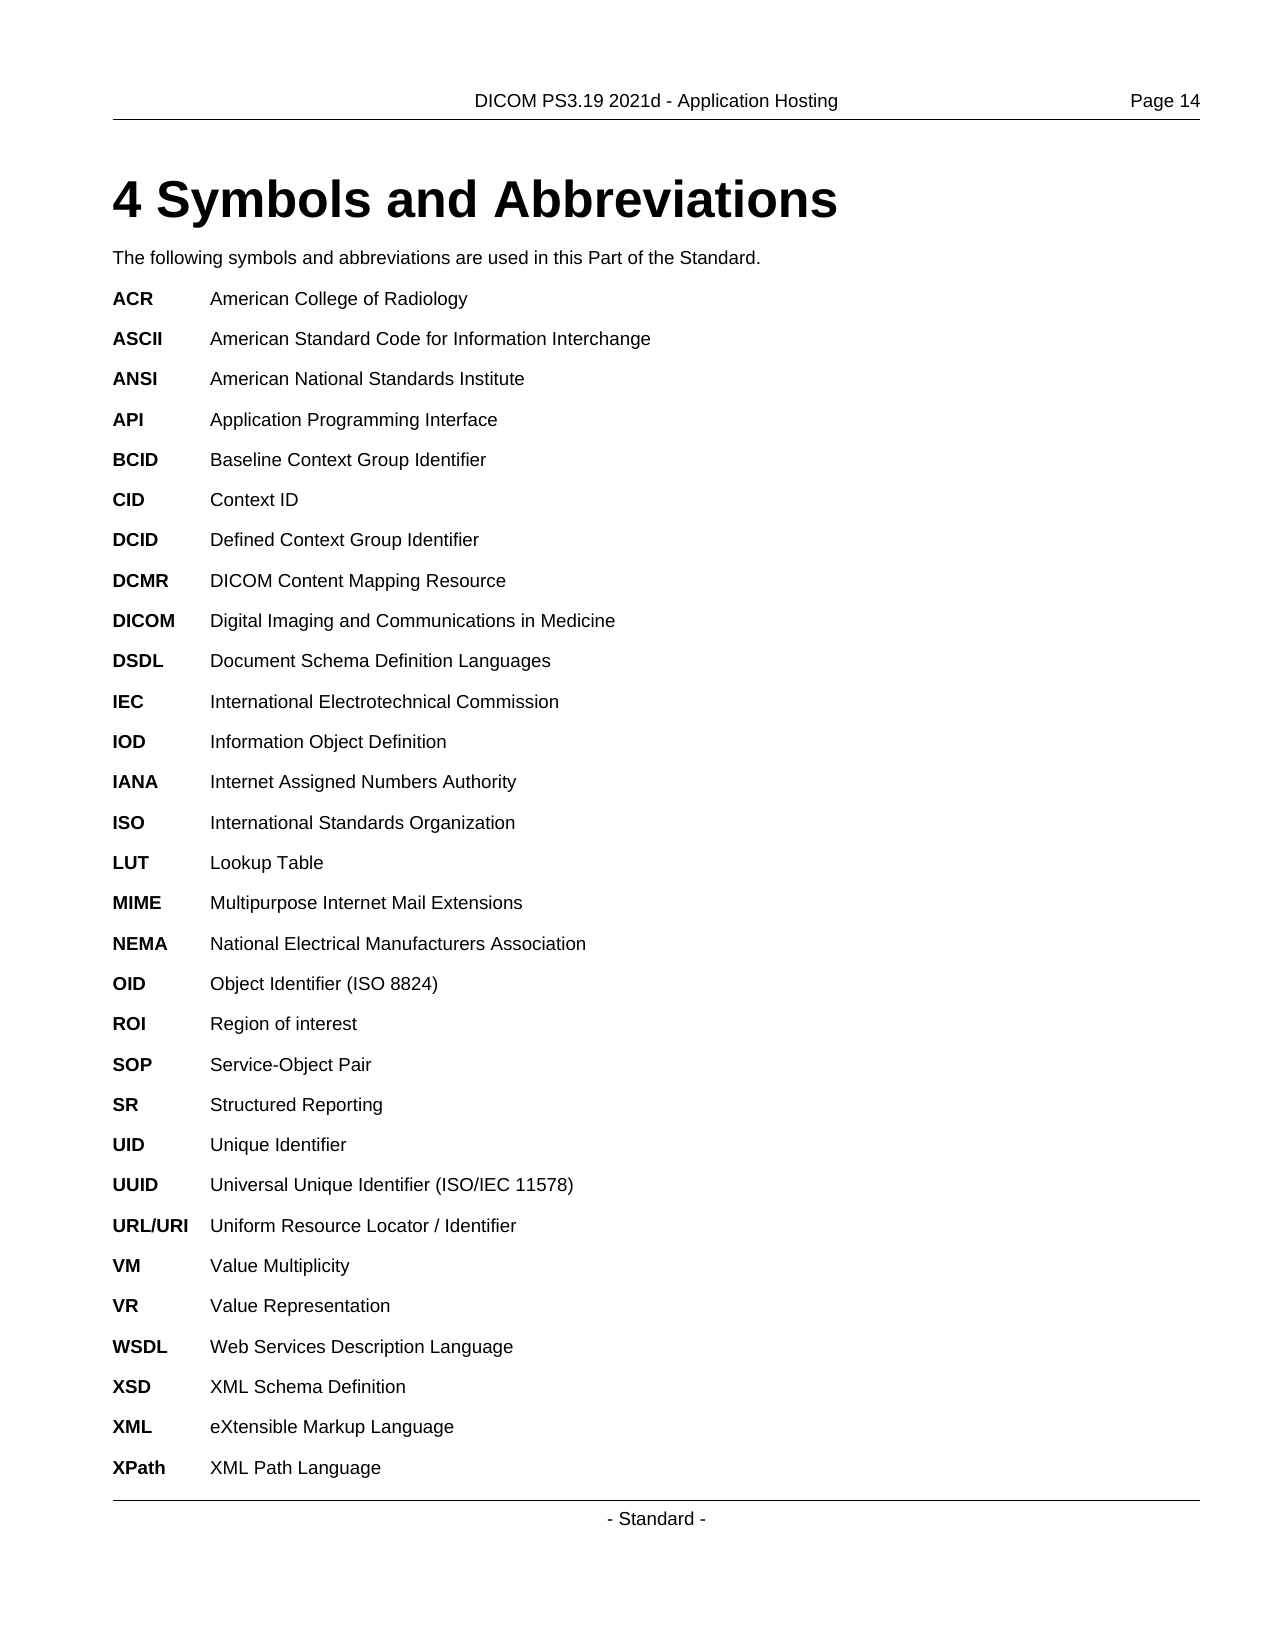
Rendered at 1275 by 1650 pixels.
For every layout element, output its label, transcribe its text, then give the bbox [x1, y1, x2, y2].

text VR Value Representation [112, 1295, 1200, 1317]
text IEC International Electrotechnical Commission [112, 691, 1200, 712]
text VM Value Multiplicity [112, 1255, 1200, 1276]
text XSD XML Schema Definition [112, 1376, 1200, 1397]
text DICOM Digital Imaging and Communications in Medicine [112, 610, 1200, 631]
text ISO International Standards Organization [112, 811, 1200, 833]
text DCMR DICOM Content Mapping Resource [112, 569, 1200, 591]
text BCID Baseline Context Group Identifier [112, 449, 1200, 470]
text IOD Information Object Definition [112, 731, 1200, 752]
text 4 Symbols and Abbreviations [112, 169, 1200, 228]
text The following symbols and abbreviations are used in this Part of the Standard. [112, 247, 1200, 269]
text SR Structured Reporting [112, 1094, 1200, 1115]
text XPath XML Path Language [112, 1456, 1200, 1478]
text URL/URI Uniform Resource Locator / Identifier [112, 1214, 1200, 1236]
text ACR American College of Radiology [112, 287, 1200, 309]
text CID Context ID [112, 489, 1200, 511]
text MIME Multipurpose Internet Mail Extensions [112, 892, 1200, 914]
text ASCII American Standard Code for Information Interchange [112, 328, 1200, 349]
text DCID Defined Context Group Identifier [112, 529, 1200, 551]
text ANSI American National Standards Institute [112, 368, 1200, 389]
text IANA Internet Assigned Numbers Authority [112, 771, 1200, 793]
text NEMA National Electrical Manufacturers Association [112, 932, 1200, 954]
text UID Unique Identifier [112, 1134, 1200, 1156]
text DSDL Document Schema Definition Languages [112, 650, 1200, 672]
text XML eXtensible Markup Language [112, 1416, 1200, 1438]
text WSDL Web Services Description Language [112, 1336, 1200, 1357]
text ROI Region of interest [112, 1013, 1200, 1034]
text SOP Service-Object Pair [112, 1053, 1200, 1075]
text OID Object Identifier (ISO 8824) [112, 973, 1200, 994]
text LUT Lookup Table [112, 852, 1200, 873]
text UUID Universal Unique Identifier (ISO/IEC 11578) [112, 1174, 1200, 1196]
text API Application Programming Interface [112, 408, 1200, 430]
